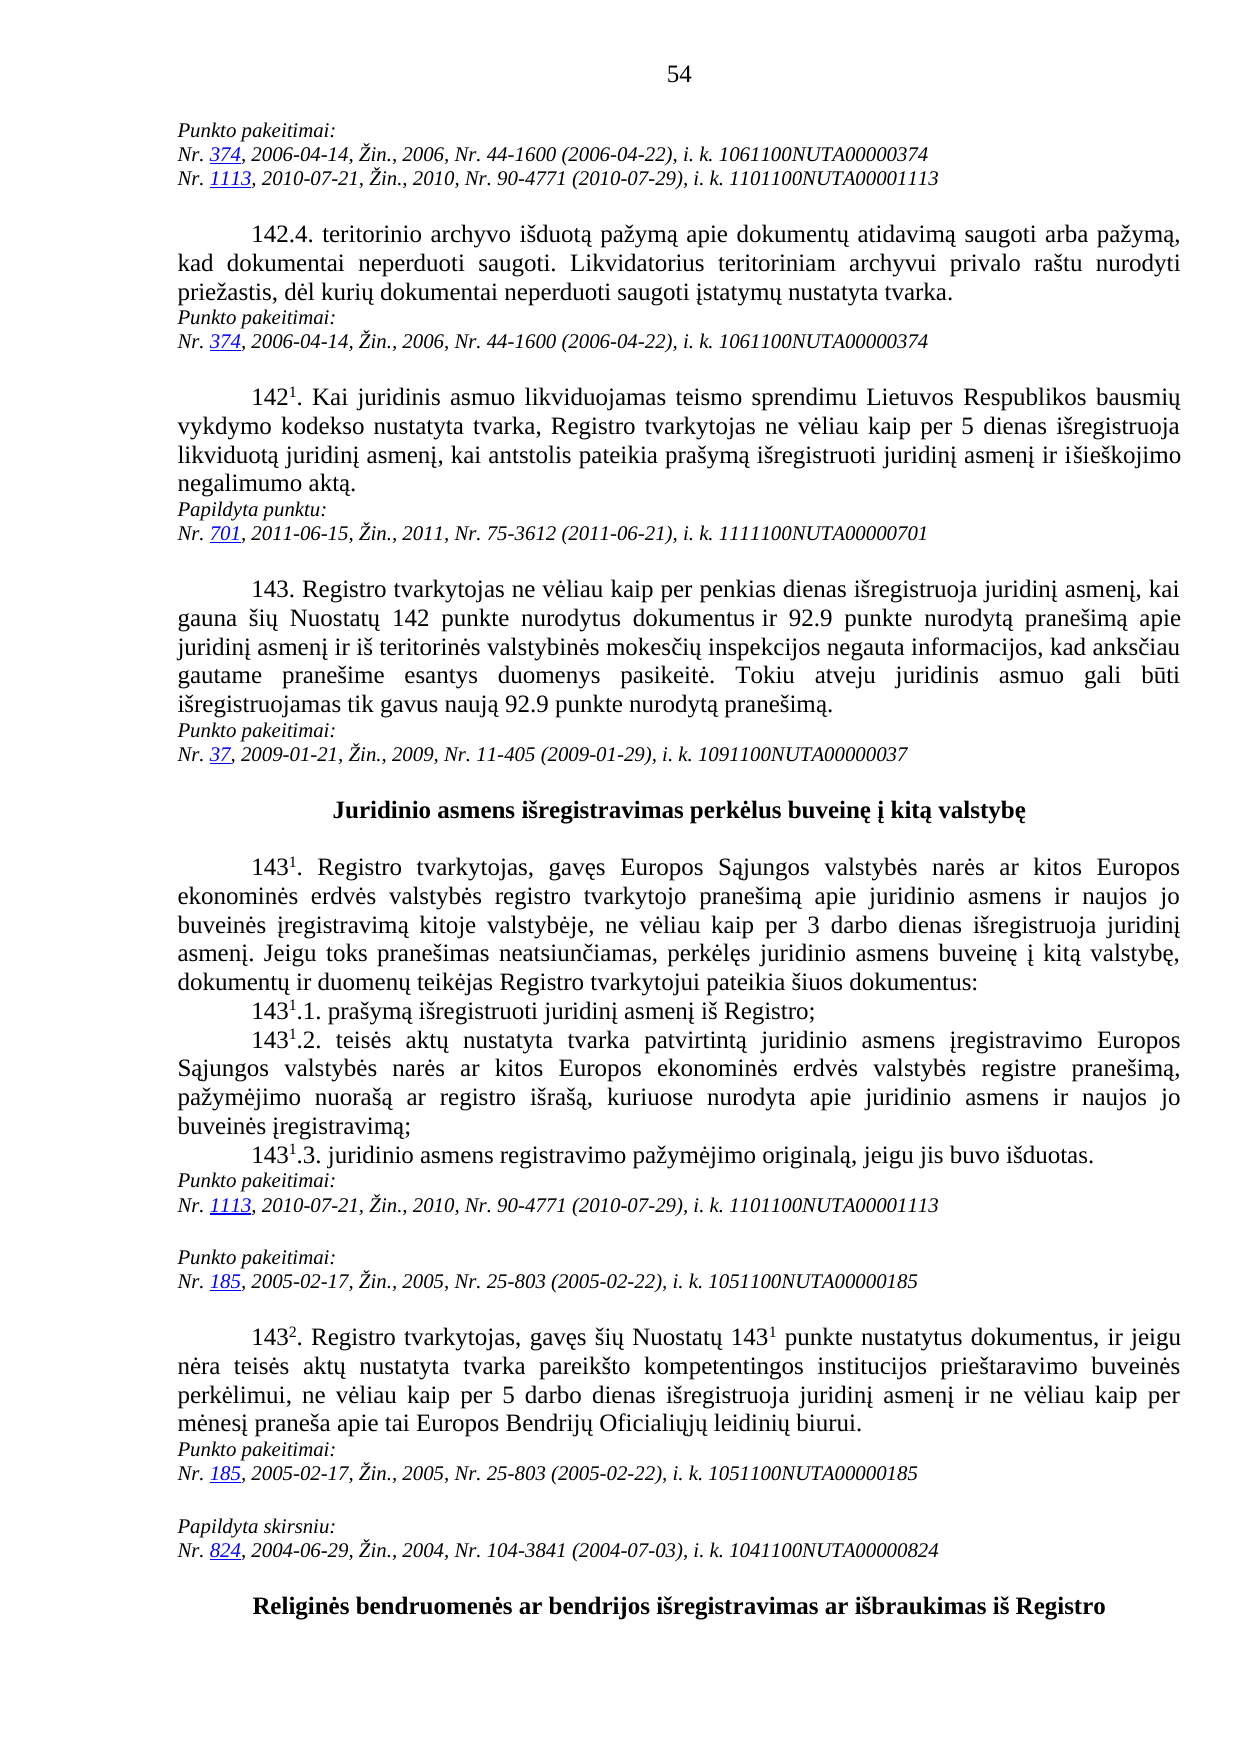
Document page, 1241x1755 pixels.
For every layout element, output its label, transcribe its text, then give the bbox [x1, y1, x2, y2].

text 1421. Kai juridinis asmuo likviduojamas teismo sprendimu Lietuvos Respublikos bausmių vykdymo kodekso nustatyta tvarka, Registro tvarkytojas ne vėliau kaip per 5 dienas išregistruoja likviduotą juridinį asmenį, kai antstolis pateikia prašymą išregistruoti juridinį asmenį ir išieškojimo negalimumo aktą. [177, 382, 1181, 497]
text Nr. 824, 2004-06-29, Žin., 2004, Nr. 104-3841 (2004-07-03), i. k. 1041100NUTA00000824 [177, 1538, 1181, 1562]
text Punkto pakeitimai: [177, 1437, 1181, 1461]
text 143. Registro tvarkytojas ne vėliau kaip per penkias dienas išregistruoja juridinį asmenį, kai gauna šių Nuostatų 142 punkte nurodytus dokumentus ir 92.9 punkte nurodytą pranešimą apie juridinį asmenį ir iš teritorinės valstybinės mokesčių inspekcijos negauta informacijos, kad anksčiau gautame pranešime esantys duomenys pasikeitė. Tokiu atveju juridinis asmuo gali būti išregistruojamas tik gavus naują 92.9 punkte nurodytą pranešimą. [177, 574, 1181, 718]
text Juridinio asmens išregistravimas perkėlus buveinę į kitą valstybę [177, 795, 1181, 823]
text 1431.1. prašymą išregistruoti juridinį asmenį iš Registro; [177, 996, 1181, 1025]
text Nr. 1113, 2010-07-21, Žin., 2010, Nr. 90-4771 (2010-07-29), i. k. 1101100NUTA00001113 [177, 166, 1181, 190]
text Nr. 185, 2005-02-17, Žin., 2005, Nr. 25-803 (2005-02-22), i. k. 1051100NUTA00000185 [177, 1269, 1181, 1293]
text Punkto pakeitimai: [177, 1168, 1181, 1192]
text Punkto pakeitimai: [177, 305, 1181, 329]
text 1432. Registro tvarkytojas, gavęs šių Nuostatų 1431 punkte nustatytus dokumentus, ir jeigu nėra teisės aktų nustatyta tvarka pareikšto kompetentingos institucijos prieštaravimo buveinės perkėlimui, ne vėliau kaip per 5 darbo dienas išregistruoja juridinį asmenį ir ne vėliau kaip per mėnesį praneša apie tai Europos Bendrijų Oficialiųjų leidinių biurui. [177, 1322, 1181, 1437]
text 142.4. teritorinio archyvo išduotą pažymą apie dokumentų atidavimą saugoti arba pažymą, kad dokumentai neperduoti saugoti. Likvidatorius teritoriniam archyvui privalo raštu nurodyti priežastis, dėl kurių dokumentai neperduoti saugoti įstatymų nustatyta tvarka. [177, 219, 1181, 305]
text Nr. 374, 2006-04-14, Žin., 2006, Nr. 44-1600 (2006-04-22), i. k. 1061100NUTA00000374 [177, 329, 1181, 353]
text Nr. 701, 2011-06-15, Žin., 2011, Nr. 75-3612 (2011-06-21), i. k. 1111100NUTA00000701 [177, 521, 1181, 545]
text 1431.2. teisės aktų nustatyta tvarka patvirtintą juridinio asmens įregistravimo Europos Sąjungos valstybės narės ar kitos Europos ekonominės erdvės valstybės registre pranešimą, pažymėjimo nuorašą ar registro išrašą, kuriuose nurodyta apie juridinio asmens ir naujos jo buveinės įregistravimą; [177, 1025, 1181, 1140]
text Punkto pakeitimai: [177, 1245, 1181, 1269]
text Nr. 374, 2006-04-14, Žin., 2006, Nr. 44-1600 (2006-04-22), i. k. 1061100NUTA00000374 [177, 142, 1181, 166]
text Religinės bendruomenės ar bendrijos išregistravimas ar išbraukimas iš Registro [177, 1591, 1181, 1620]
text Papildyta punktu: [177, 497, 1181, 521]
text Punkto pakeitimai: [177, 118, 1181, 142]
text Punkto pakeitimai: [177, 718, 1181, 742]
text Papildyta skirsniu: [177, 1514, 1181, 1538]
text Nr. 37, 2009-01-21, Žin., 2009, Nr. 11-405 (2009-01-29), i. k. 1091100NUTA00000037 [177, 742, 1181, 766]
text 1431. Registro tvarkytojas, gavęs Europos Sąjungos valstybės narės ar kitos Europos ekonominės erdvės valstybės registro tvarkytojo pranešimą apie juridinio asmens ir naujos jo buveinės įregistravimą kitoje valstybėje, ne vėliau kaip per 3 darbo dienas išregistruoja juridinį asmenį. Jeigu toks pranešimas neatsiunčiamas, perkėlęs juridinio asmens buveinę į kitą valstybę, dokumentų ir duomenų teikėjas Registro tvarkytojui pateikia šiuos dokumentus: [177, 852, 1181, 996]
text 1431.3. juridinio asmens registravimo pažymėjimo originalą, jeigu jis buvo išduotas. [177, 1140, 1181, 1168]
text Nr. 185, 2005-02-17, Žin., 2005, Nr. 25-803 (2005-02-22), i. k. 1051100NUTA00000185 [177, 1461, 1181, 1485]
text Nr. 1113, 2010-07-21, Žin., 2010, Nr. 90-4771 (2010-07-29), i. k. 1101100NUTA00001113 [177, 1192, 1181, 1217]
